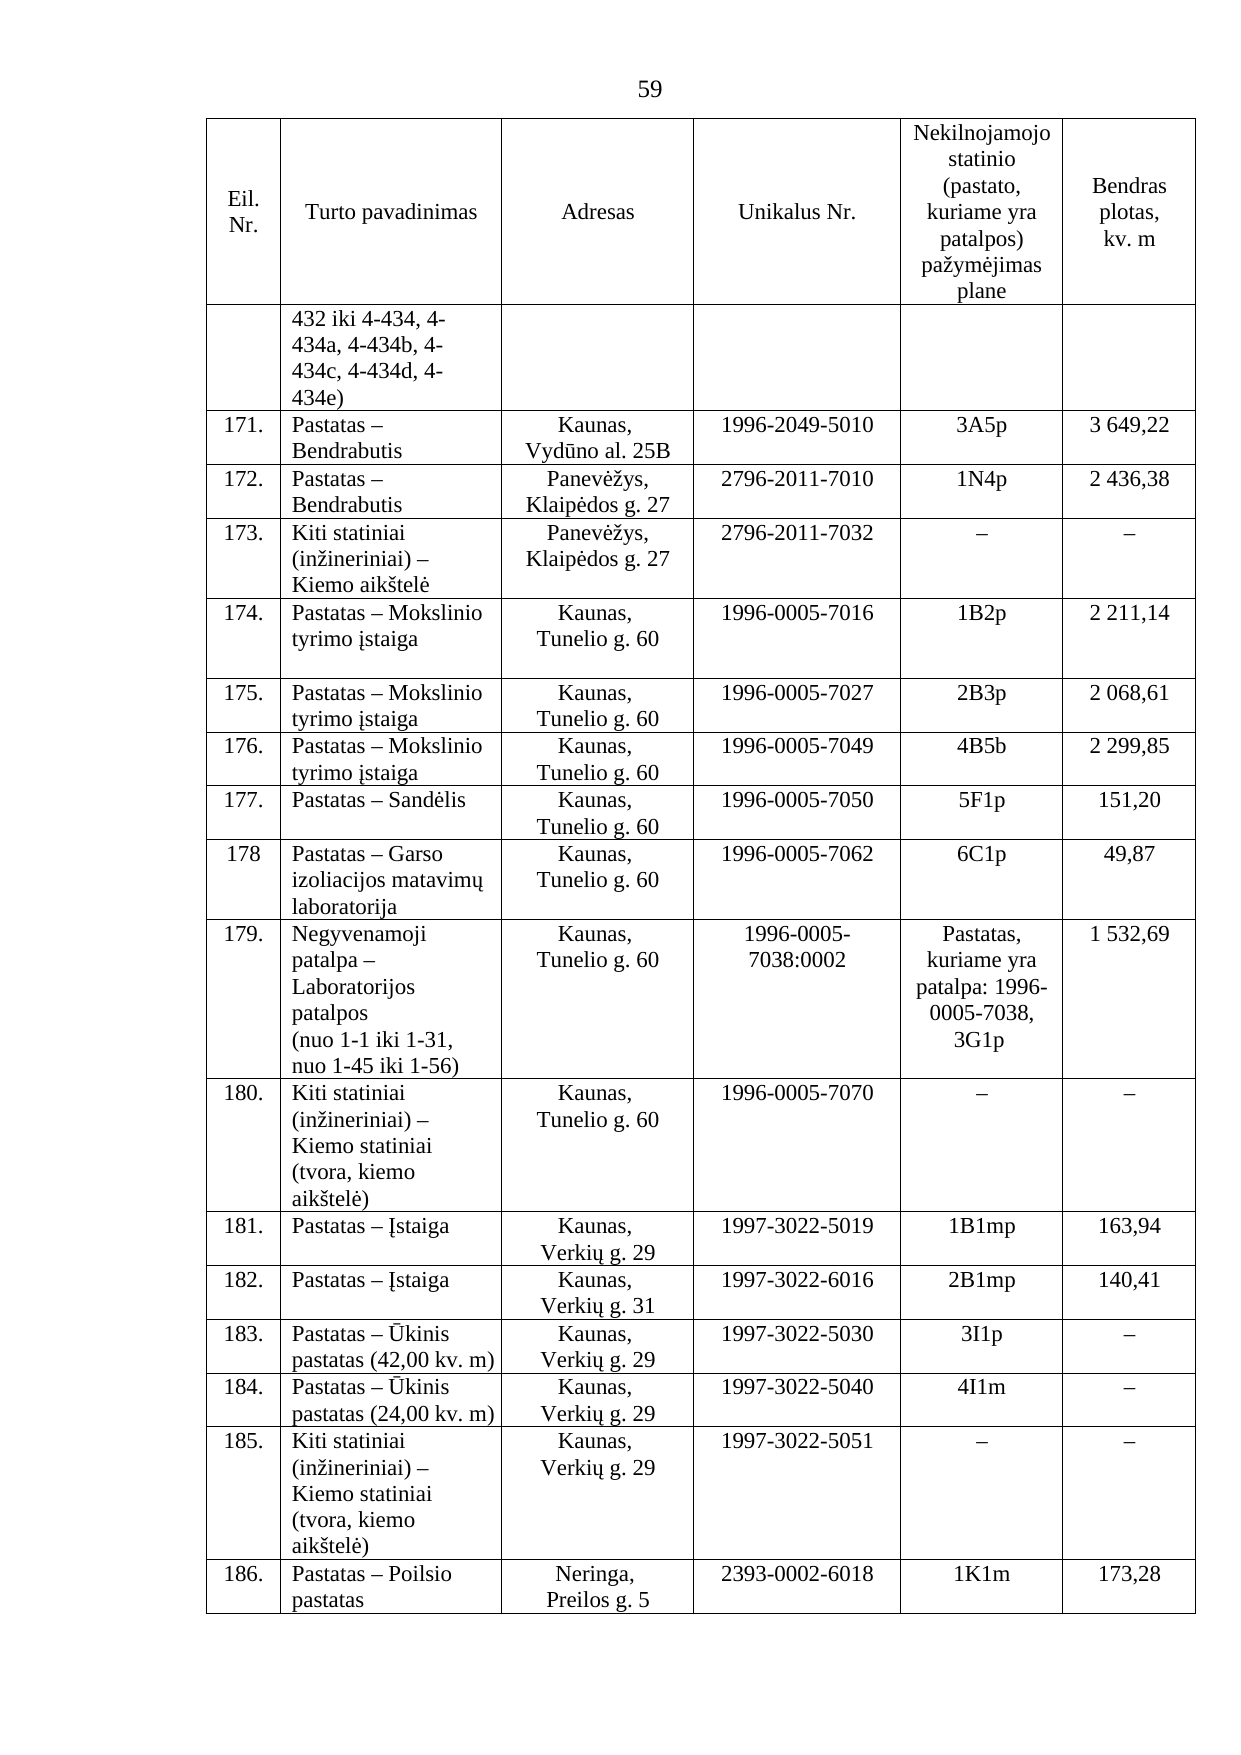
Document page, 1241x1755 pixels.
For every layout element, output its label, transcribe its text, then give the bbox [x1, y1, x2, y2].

table_cell Kaunas, Tunelio g. 60 [502, 679, 693, 732]
table_cell Kiti statiniai (inžineriniai) – Kiemo statiniai (tvora, kiemo aikštelė) [281, 1079, 501, 1211]
table_cell 3 649,22 [1063, 411, 1195, 464]
table_cell 171. [207, 411, 280, 464]
table_cell 1N4p [901, 465, 1062, 518]
table_cell Kaunas, Verkių g. 29 [502, 1320, 693, 1372]
table_cell 178 [207, 840, 280, 919]
table_cell 175. [207, 679, 280, 732]
table_cell 1997-3022-5040 [694, 1374, 900, 1426]
table_cell Pastatas – Bendrabutis [281, 411, 501, 464]
table_cell Pastatas – Bendrabutis [281, 465, 501, 518]
table_cell 432 iki 4-434, 4-434a, 4-434b, 4-434c, 4-434d, 4-434e) [281, 305, 501, 410]
table_cell Kaunas, Tunelio g. 60 [502, 840, 693, 919]
table_cell [207, 305, 280, 410]
table_cell 2 068,61 [1063, 679, 1195, 732]
table_cell 1996-0005-7062 [694, 840, 900, 919]
table_cell 151,20 [1063, 786, 1195, 839]
table_cell Pastatas – Įstaiga [281, 1266, 501, 1319]
table_cell 163,94 [1063, 1212, 1195, 1265]
table_cell [1063, 305, 1195, 410]
table_cell – [1063, 1079, 1195, 1211]
table_cell Kaunas, Tunelio g. 60 [502, 786, 693, 839]
table_cell Pastatas – Sandėlis [281, 786, 501, 839]
table_cell Pastatas – Mokslinio tyrimo įstaiga [281, 733, 501, 785]
table_cell 4I1m [901, 1374, 1062, 1426]
table_cell Pastatas – Ūkinis pastatas (24,00 kv. m) [281, 1374, 501, 1426]
table_cell [694, 305, 900, 410]
table_header Turto pavadinimas [281, 119, 501, 304]
table_cell 1997-3022-5030 [694, 1320, 900, 1372]
table_cell Kaunas, Tunelio g. 60 [502, 599, 693, 678]
table_cell 6C1p [901, 840, 1062, 919]
table_cell 2796-2011-7010 [694, 465, 900, 518]
table_cell Pastatas, kuriame yra patalpa: 1996-0005-7038, 3G1p [901, 920, 1062, 1078]
table_cell [901, 305, 1062, 410]
table_cell Kiti statiniai (inžineriniai) – Kiemo aikštelė [281, 519, 501, 598]
table_header Eil. Nr. [207, 119, 280, 304]
table_cell 3A5p [901, 411, 1062, 464]
table_cell Pastatas – Poilsio pastatas [281, 1560, 501, 1613]
table_cell 180. [207, 1079, 280, 1211]
table_cell – [1063, 519, 1195, 598]
table_cell – [901, 1427, 1062, 1559]
table_cell 5F1p [901, 786, 1062, 839]
table_cell Kiti statiniai (inžineriniai) – Kiemo statiniai (tvora, kiemo aikštelė) [281, 1427, 501, 1559]
table_cell 1996-0005-7016 [694, 599, 900, 678]
table_cell – [1063, 1320, 1195, 1372]
table_cell 176. [207, 733, 280, 785]
table_cell Panevėžys, Klaipėdos g. 27 [502, 465, 693, 518]
table_header Bendras plotas, kv. m [1063, 119, 1195, 304]
table_cell Pastatas – Mokslinio tyrimo įstaiga [281, 599, 501, 678]
table_cell 1996-0005-7049 [694, 733, 900, 785]
table_cell Pastatas – Garso izoliacijos matavimų laboratorija [281, 840, 501, 919]
table_cell 1997-3022-6016 [694, 1266, 900, 1319]
table_cell 1B1mp [901, 1212, 1062, 1265]
table_cell 185. [207, 1427, 280, 1559]
table_cell 179. [207, 920, 280, 1078]
table_cell Kaunas, Verkių g. 29 [502, 1427, 693, 1559]
table_cell 1996-0005-7050 [694, 786, 900, 839]
table_cell 3I1p [901, 1320, 1062, 1372]
table_header Adresas [502, 119, 693, 304]
table_header Unikalus Nr. [694, 119, 900, 304]
table_cell Kaunas, Tunelio g. 60 [502, 920, 693, 1078]
table_cell Kaunas, Tunelio g. 60 [502, 733, 693, 785]
table_cell 1996-0005-7070 [694, 1079, 900, 1211]
table_cell Negyvenamoji patalpa – Laboratorijos patalpos (nuo 1-1 iki 1-31, nuo 1-45 iki 1-56) [281, 920, 501, 1078]
table_cell 49,87 [1063, 840, 1195, 919]
table_cell 173. [207, 519, 280, 598]
table_cell Panevėžys, Klaipėdos g. 27 [502, 519, 693, 598]
table_cell 1 532,69 [1063, 920, 1195, 1078]
table_cell 2 299,85 [1063, 733, 1195, 785]
table_cell 177. [207, 786, 280, 839]
table_cell 2 436,38 [1063, 465, 1195, 518]
table_cell 1997-3022-5051 [694, 1427, 900, 1559]
table_cell Kaunas, Verkių g. 29 [502, 1212, 693, 1265]
table_cell 183. [207, 1320, 280, 1372]
table_cell 1K1m [901, 1560, 1062, 1613]
table_cell 1996-0005-7038:0002 [694, 920, 900, 1078]
table_cell Pastatas – Įstaiga [281, 1212, 501, 1265]
table_cell 4B5b [901, 733, 1062, 785]
table_cell 2B3p [901, 679, 1062, 732]
table_cell Pastatas – Mokslinio tyrimo įstaiga [281, 679, 501, 732]
table_cell 2B1mp [901, 1266, 1062, 1319]
table_cell Kaunas, Verkių g. 29 [502, 1374, 693, 1426]
table_cell 181. [207, 1212, 280, 1265]
table_cell – [1063, 1374, 1195, 1426]
table_cell 1B2p [901, 599, 1062, 678]
table_cell 2796-2011-7032 [694, 519, 900, 598]
table_cell 1997-3022-5019 [694, 1212, 900, 1265]
table_cell [502, 305, 693, 410]
table_cell Kaunas, Verkių g. 31 [502, 1266, 693, 1319]
table_cell 1996-0005-7027 [694, 679, 900, 732]
table_cell 1996-2049-5010 [694, 411, 900, 464]
table_cell 182. [207, 1266, 280, 1319]
table_cell 174. [207, 599, 280, 678]
table_cell 2393-0002-6018 [694, 1560, 900, 1613]
table_cell Pastatas – Ūkinis pastatas (42,00 kv. m) [281, 1320, 501, 1372]
table_cell Neringa, Preilos g. 5 [502, 1560, 693, 1613]
table_cell 186. [207, 1560, 280, 1613]
table_cell Kaunas, Vydūno al. 25B [502, 411, 693, 464]
table_cell 173,28 [1063, 1560, 1195, 1613]
table_cell – [901, 1079, 1062, 1211]
table_cell 2 211,14 [1063, 599, 1195, 678]
table_cell 140,41 [1063, 1266, 1195, 1319]
table_header Nekilnojamojo statinio (pastato, kuriame yra patalpos) pažymėjimas plane [901, 119, 1062, 304]
table_cell – [1063, 1427, 1195, 1559]
table_cell – [901, 519, 1062, 598]
table_cell 184. [207, 1374, 280, 1426]
table_cell Kaunas, Tunelio g. 60 [502, 1079, 693, 1211]
table_cell 172. [207, 465, 280, 518]
